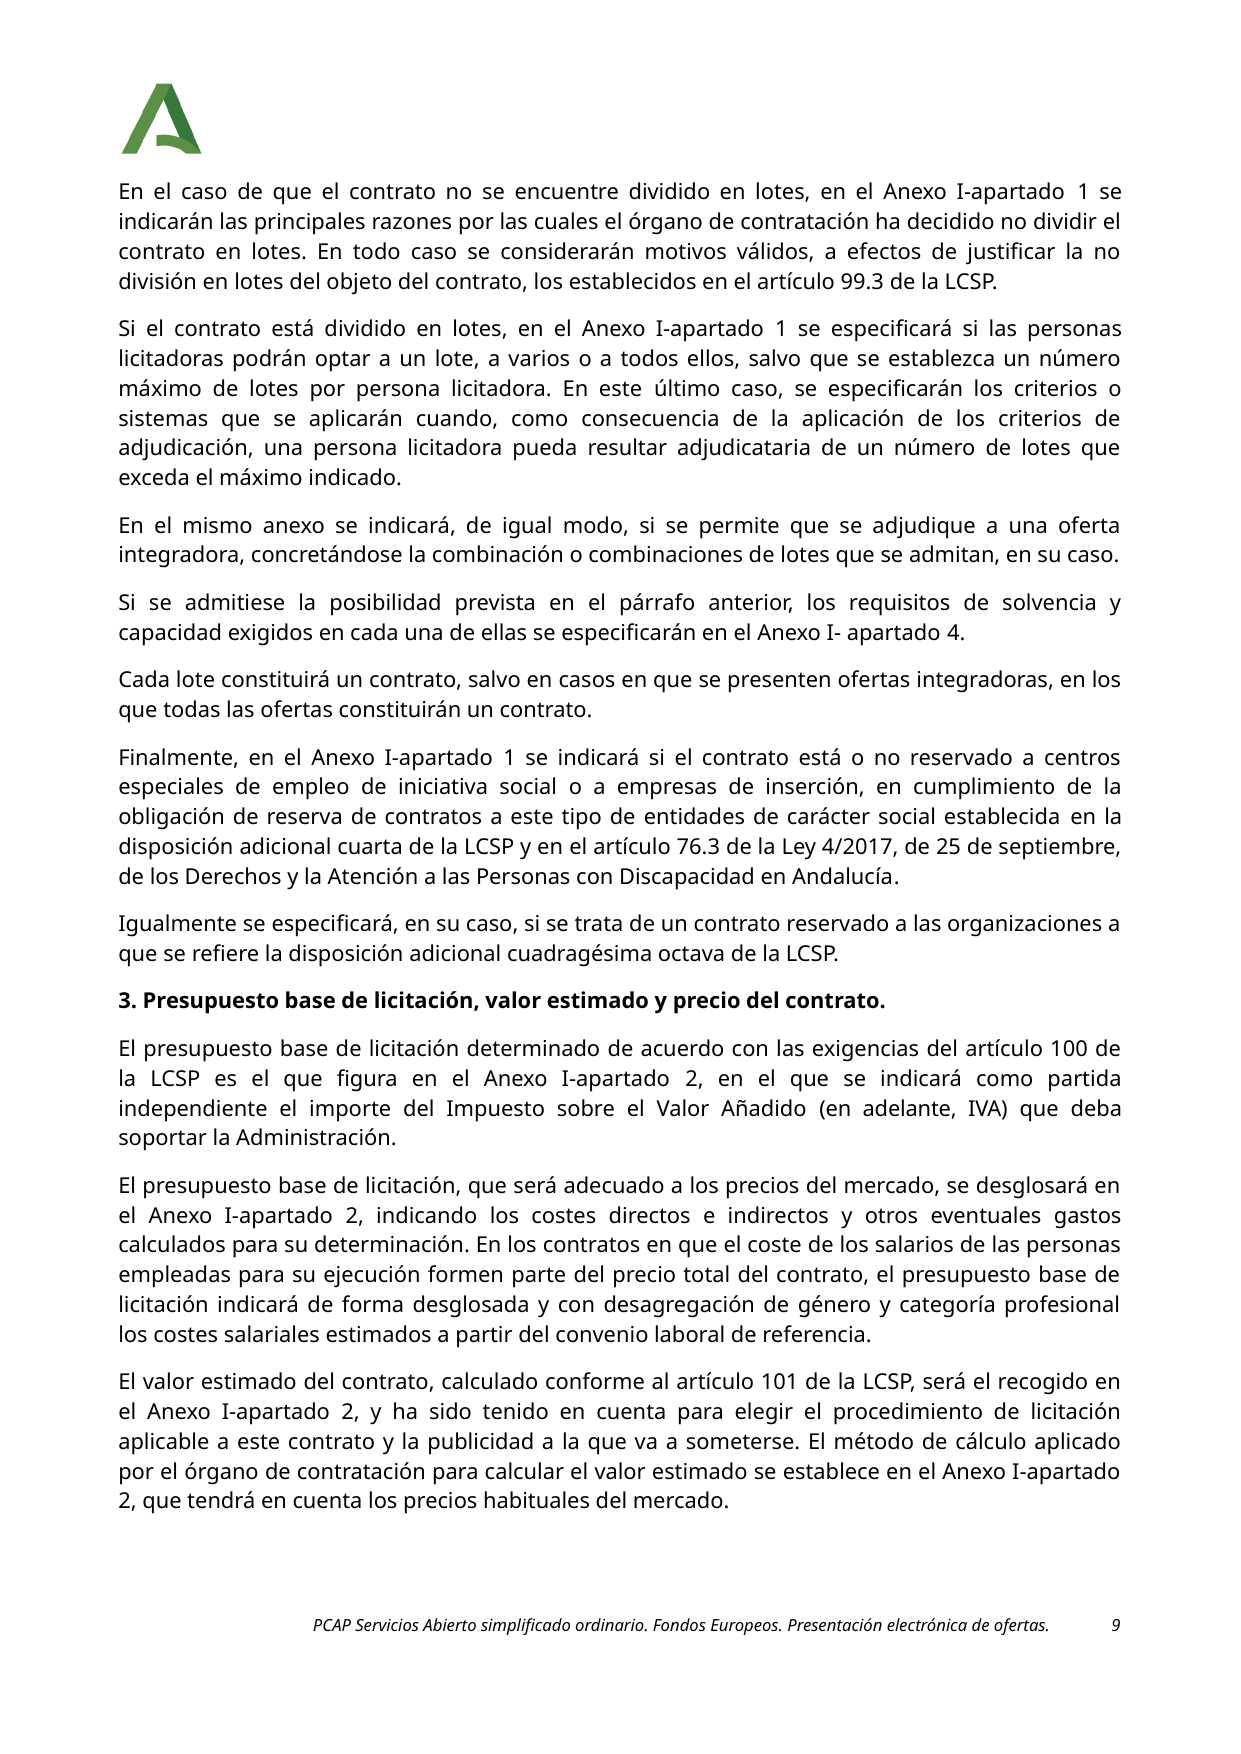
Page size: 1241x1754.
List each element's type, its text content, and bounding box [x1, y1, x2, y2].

text El presupuesto base de licitación, que será adecuado a los precios del mercado, se desglosará en el Anexo I-apartado 2, indicando los costes directos e indirectos y otros eventuales gastos calculados para su determinación. En los contratos en que el coste de los salarios de las personas empleadas para su ejecución formen parte del precio total del contrato, el presupuesto base de licitación indicará de forma desglosada y con desagregación de género y categoría profesional los costes salariales estimados a partir del convenio laboral de referencia. [118, 1170, 1122, 1349]
text Cada lote constituirá un contrato, salvo en casos en que se presenten ofertas integradoras, en los que todas las ofertas constituirán un contrato. [118, 664, 1122, 724]
text El presupuesto base de licitación determinado de acuerdo con las exigencias del artículo 100 de la LCSP es el que figura en el Anexo I-apartado 2, en el que se indicará como partida independiente el importe del Impuesto sobre el Valor Añadido (en adelante, IVA) que deba soportar la Administración. [118, 1033, 1122, 1152]
text Igualmente se especificará, en su caso, si se trata de un contrato reservado a las organizaciones a que se refiere la disposición adicional cuadragésima octava de la LCSP. [118, 908, 1122, 968]
text En el caso de que el contrato no se encuentre dividido en lotes, en el Anexo I-apartado 1 se indicarán las principales razones por las cuales el órgano de contratación ha decidido no dividir el contrato en lotes. En todo caso se considerarán motivos válidos, a efectos de justificar la no división en lotes del objeto del contrato, los establecidos en el artículo 99.3 de la LCSP. [118, 176, 1122, 296]
text El valor estimado del contrato, calculado conforme al artículo 101 de la LCSP, será el recogido en el Anexo I-apartado 2, y ha sido tenido en cuenta para elegir el procedimiento de licitación aplicable a este contrato y la publicidad a la que va a someterse. El método de cálculo aplicado por el órgano de contratación para calcular el valor estimado se establece en el Anexo I-apartado 2, que tendrá en cuenta los precios habituales del mercado. [118, 1366, 1122, 1515]
subtitle 3. Presupuesto base de licitación, valor estimado y precio del contrato. [118, 986, 1122, 1015]
text En el mismo anexo se indicará, de igual modo, si se permite que se adjudique a una oferta integradora, concretándose la combinación o combinaciones de lotes que se admitan, en su caso. [118, 510, 1122, 569]
text Si el contrato está dividido en lotes, en el Anexo I-apartado 1 se especificará si las personas licitadoras podrán optar a un lote, a varios o a todos ellos, salvo que se establezca un número máximo de lotes por persona licitadora. En este último caso, se especificarán los criterios o sistemas que se aplicarán cuando, como consecuencia de la aplicación de los criterios de adjudicación, una persona licitadora pueda resultar adjudicataria de un número de lotes que exceda el máximo indicado. [118, 313, 1122, 492]
text Finalmente, en el Anexo I-apartado 1 se indicará si el contrato está o no reservado a centros especiales de empleo de iniciativa social o a empresas de inserción, en cumplimiento de la obligación de reserva de contratos a este tipo de entidades de carácter social establecida en la disposición adicional cuarta de la LCSP y en el artículo 76.3 de la Ley 4/2017, de 25 de septiembre, de los Derechos y la Atención a las Personas con Discapacidad en Andalucía. [118, 742, 1122, 891]
picture [117, 79, 206, 158]
text Si se admitiese la posibilidad prevista en el párrafo anterior, los requisitos de solvencia y capacidad exigidos en cada una de ellas se especificarán en el Anexo I- apartado 4. [118, 587, 1122, 647]
